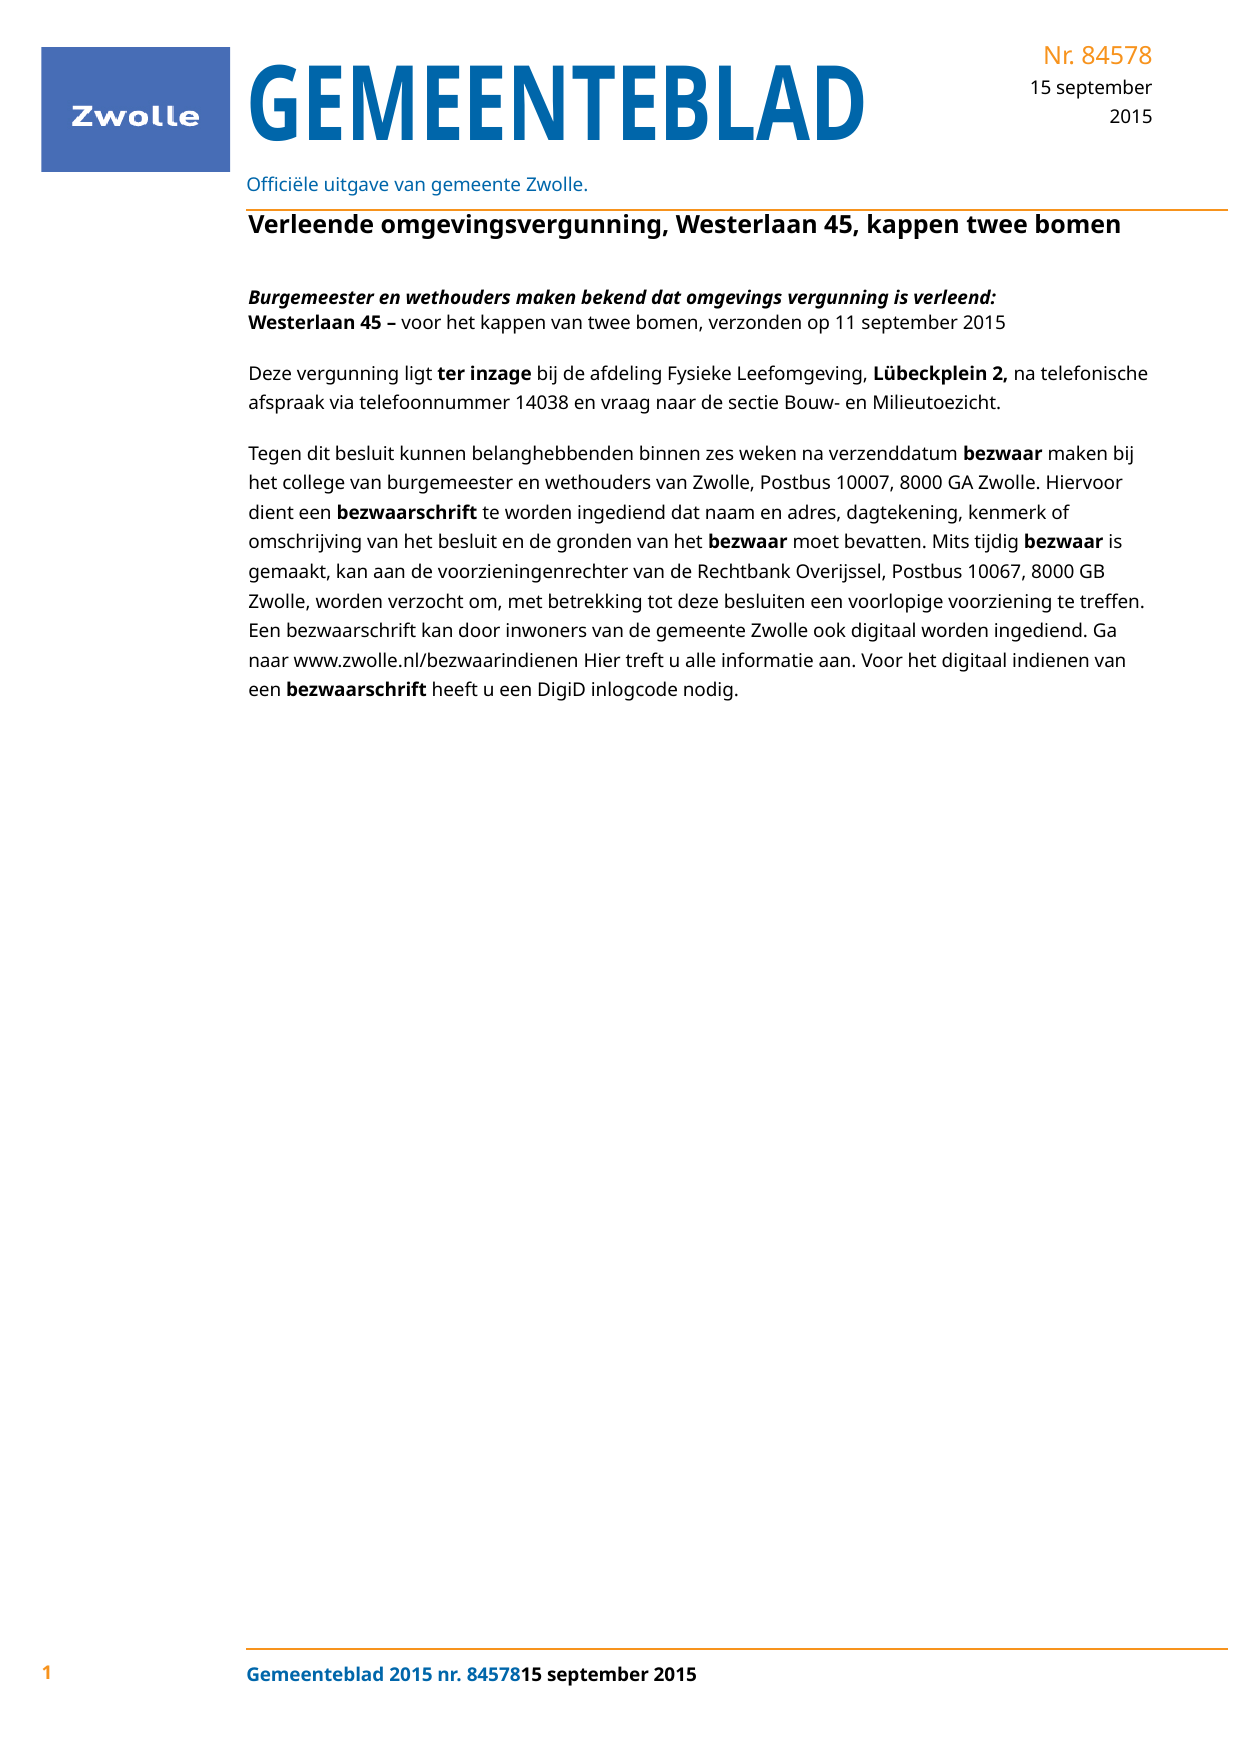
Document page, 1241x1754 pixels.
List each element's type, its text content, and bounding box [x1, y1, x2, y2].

text Tegen dit besluit kunnen belanghebbenden binnen zes weken na verzenddatum bezwaar maken bij het college van burgemeester en wethouders van Zwolle, Postbus 10007, 8000 GA Zwolle. Hiervoor dient een bezwaarschrift te worden ingediend dat naam en adres, dagtekening, kenmerk of omschrijving van het besluit en de gronden van het bezwaar moet bevatten. Mits tijdig bezwaar is gemaakt, kan aan de voorzieningenrechter van de Rechtbank Overijssel, Postbus 10067, 8000 GB Zwolle, worden verzocht om, met betrekking tot deze besluiten een voorlopige voorziening te treffen. Een bezwaarschrift kan door inwoners van de gemeente Zwolle ook digitaal worden ingediend. Ga naar www.zwolle.nl/bezwaarindienen Hier treft u alle informatie aan. Voor het digitaal indienen van een bezwaarschrift heeft u een DigiD inlogcode nodig. [248, 440, 1152, 702]
picture [41, 47, 231, 172]
text Deze vergunning ligt ter inzage bij de afdeling Fysieke Leefomgeving, Lübeckplein 2, na telefonische afspraak via telefoonnummer 14038 en vraag naar de sectie Bouw- en Milieutoezicht. [248, 360, 1152, 415]
text Westerlaan 45 – voor het kappen van twee bomen, verzonden op 11 september 2015 [248, 309, 1152, 335]
text Burgemeester en wethouders maken bekend dat omgevings vergunning is verleend: [248, 284, 1152, 309]
text Verleende omgevingsvergunning, Westerlaan 45, kappen twee bomen [248, 211, 1152, 241]
